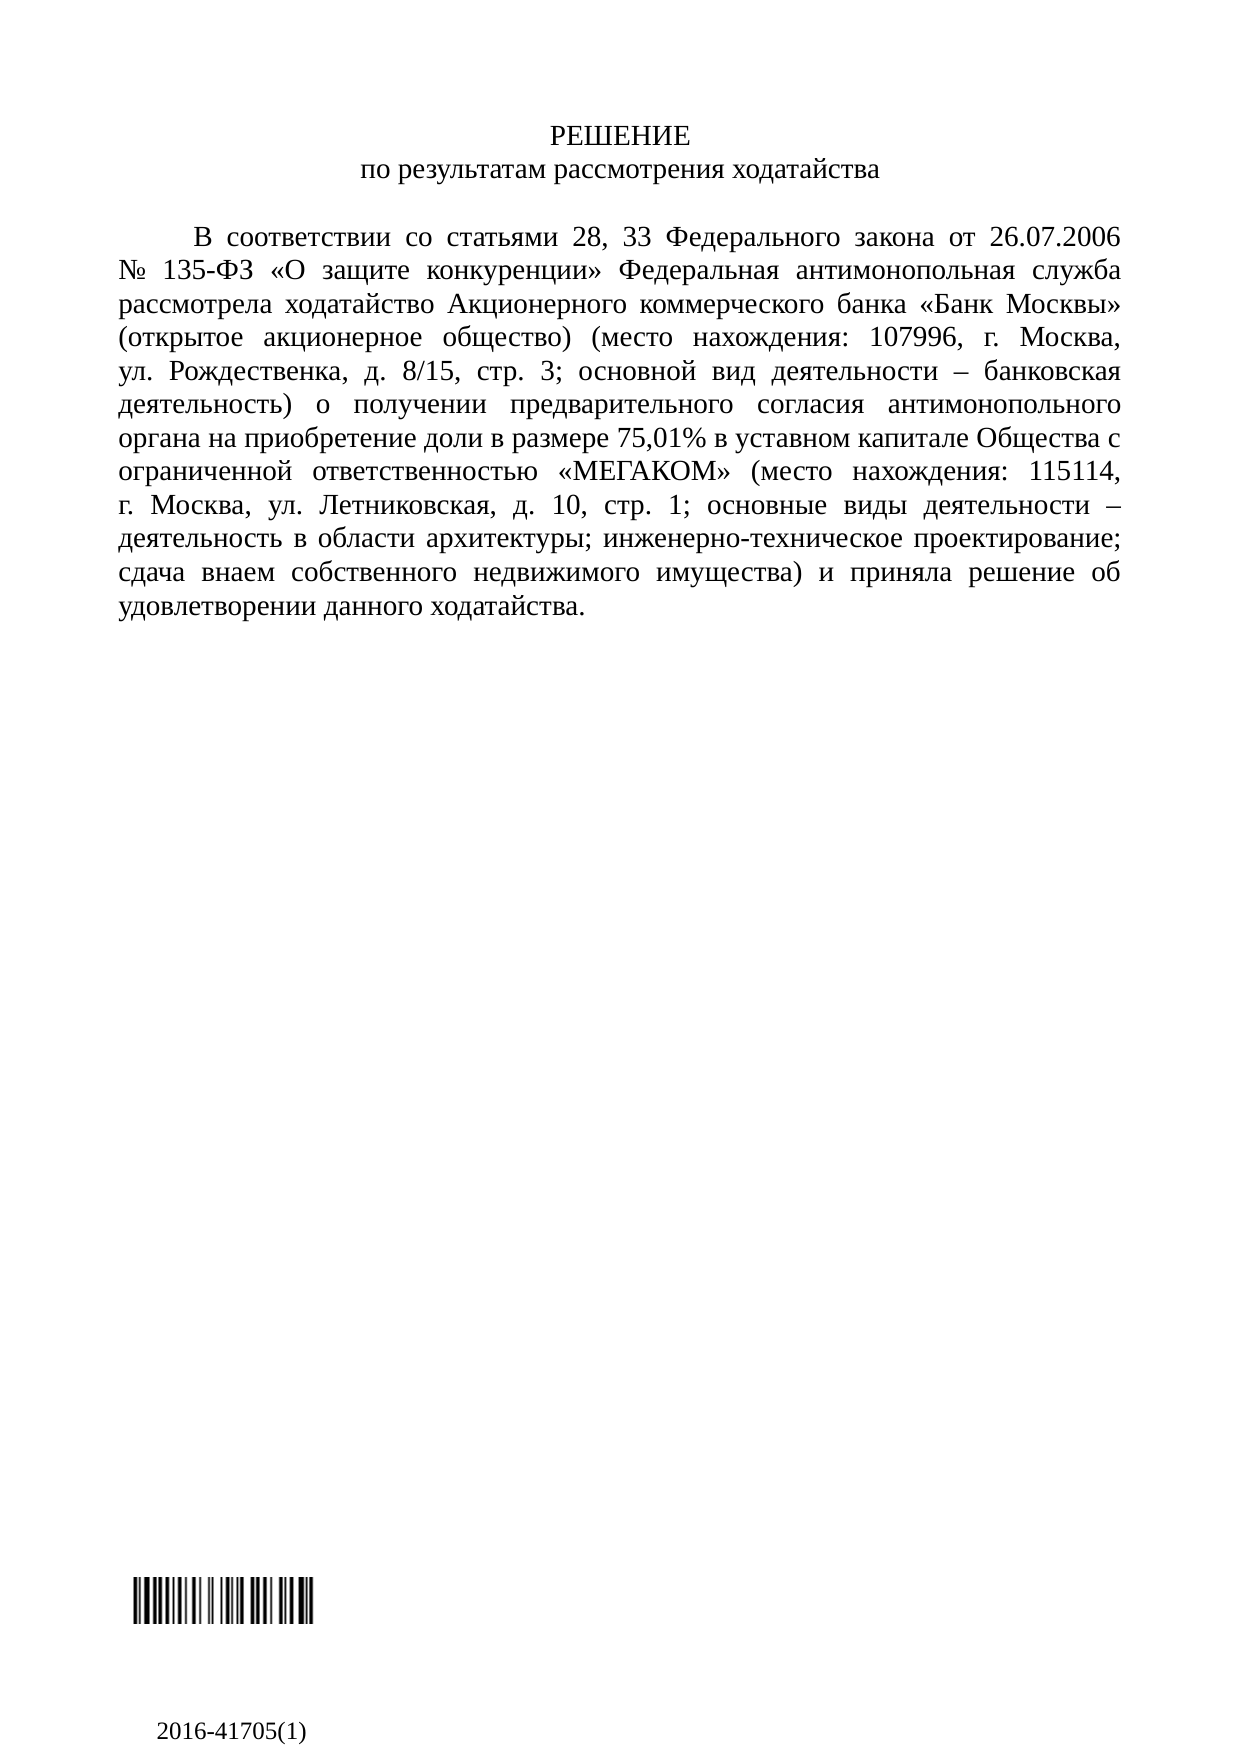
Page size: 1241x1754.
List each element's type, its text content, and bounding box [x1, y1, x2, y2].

text РЕШЕНИЕ [118, 118, 1122, 152]
picture [118, 1577, 331, 1624]
text по результатам рассмотрения ходатайства [118, 152, 1122, 185]
text В соответствии со статьями 28, 33 Федерального закона от 26.07.2006 № 135-ФЗ «О защите конкуренции» Федеральная антимонопольная служба рассмотрела ходатайство Акционерного коммерческого банка «Банк Москвы» (открытое акционерное общество) (место нахождения: 107996, г. Москва, ул. Рождественка, д. 8/15, стр. 3; основной вид деятельности – банковская деятельность) о получении предварительного согласия антимонопольного органа на приобретение доли в размере 75,01% в уставном капитале Общества с ограниченной ответственностью «МЕГАКОМ» (место нахождения: 115114, г. Москва, ул. Летниковская, д. 10, стр. 1; основные виды деятельности – деятельность в области архитектуры; инженерно-техническое проектирование; сдача внаем собственного недвижимого имущества) и приняла решение об удовлетворении данного ходатайства. [118, 219, 1122, 621]
